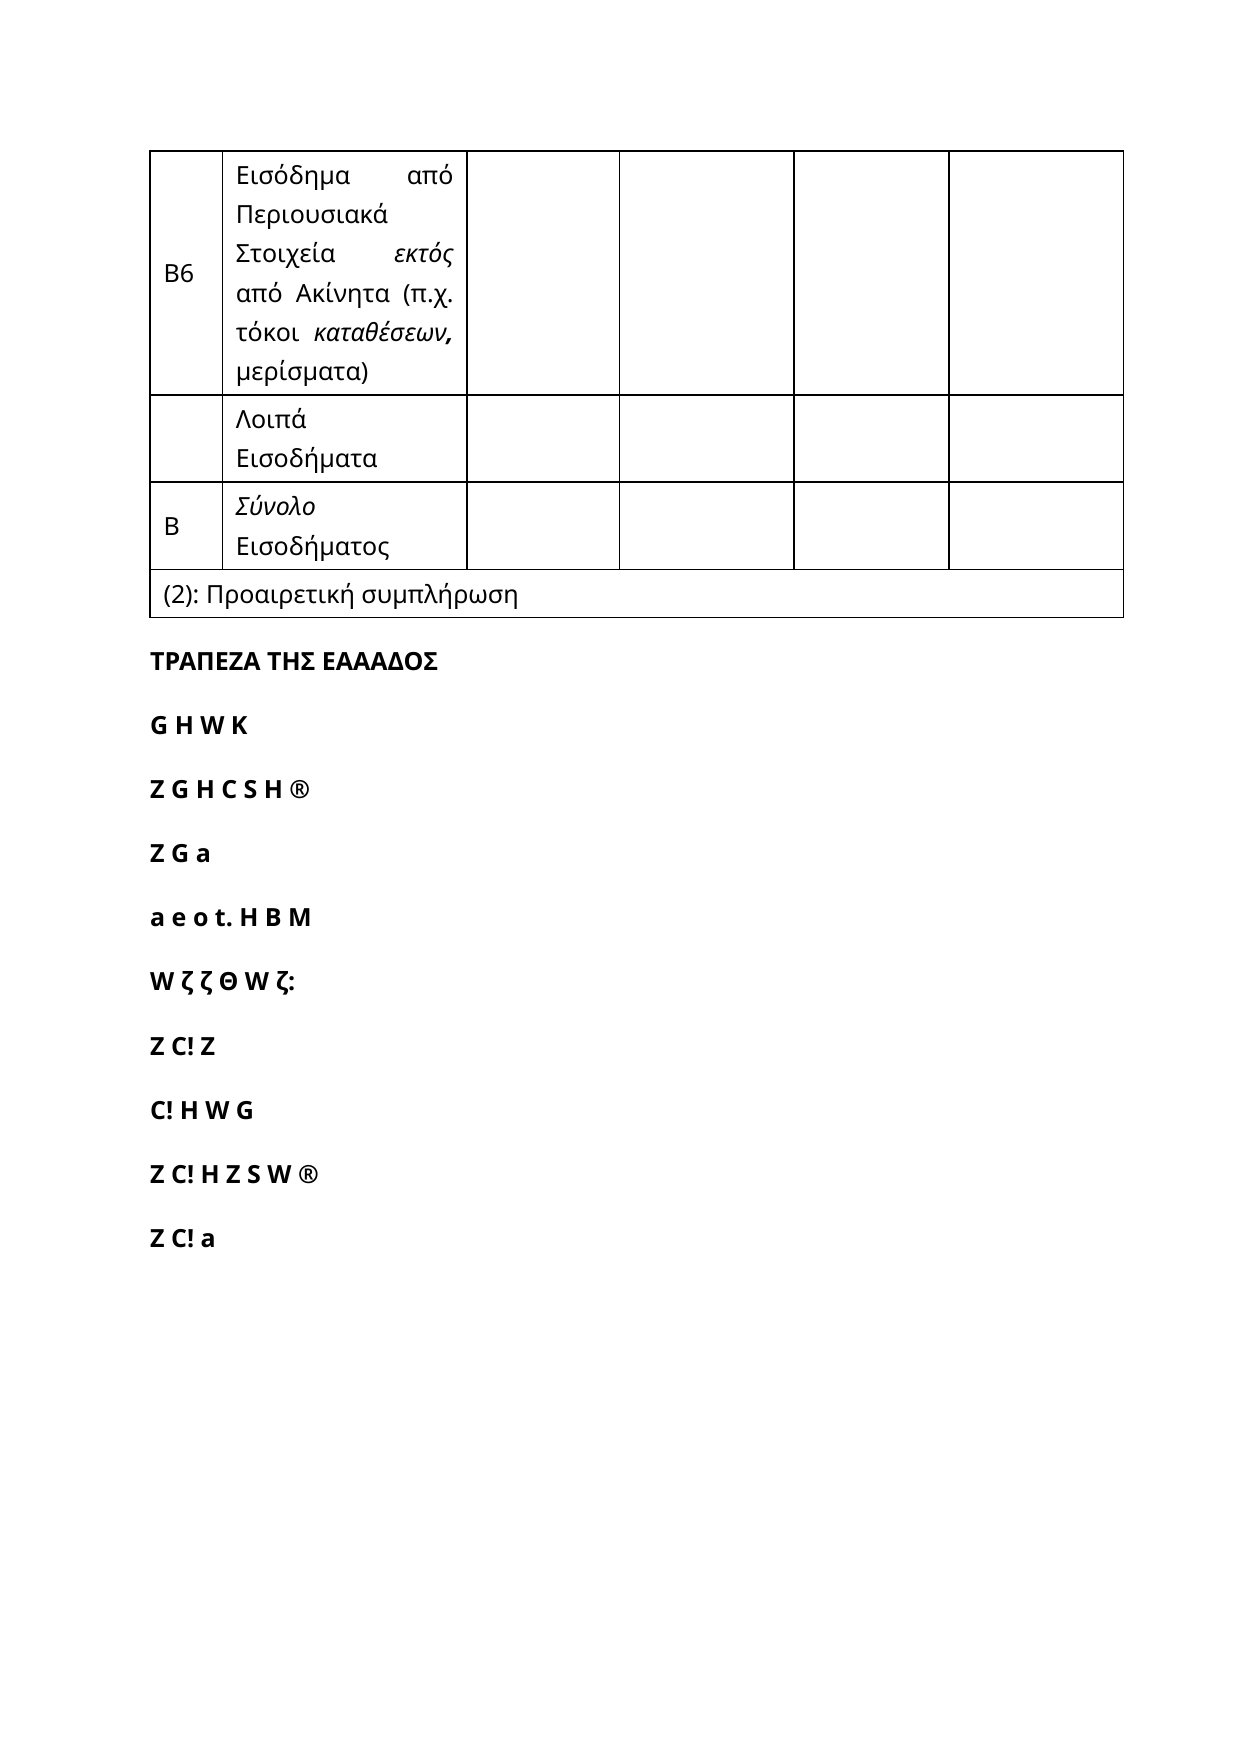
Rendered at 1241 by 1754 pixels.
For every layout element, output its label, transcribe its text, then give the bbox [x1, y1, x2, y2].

table_cell Εισόδημα από Περιουσιακά Στοιχεία εκτός από Ακίνητα (π.χ. τόκοι καταθέσεων, μερίσματα) [223, 152, 466, 394]
table_cell [950, 483, 1123, 568]
text ΤΡΑΠΕΖΑ ΤΗΣ ΕΑΑΑΔΟΣ [150, 643, 1090, 677]
table_cell B [151, 483, 222, 568]
table_cell [468, 483, 619, 568]
text G Η W Κ [150, 707, 1090, 741]
text a e ο t. Η Β Μ [150, 900, 1090, 934]
text Ζ C! Ζ [150, 1028, 1090, 1062]
table_cell [468, 396, 619, 481]
table_cell Σύνολο Εισοδήματος [223, 483, 466, 568]
text Ζ G Η C S Η ® [150, 772, 1090, 806]
text Z C! H Z S W ® [150, 1157, 1090, 1191]
table_cell [795, 152, 948, 394]
text Ζ G a [150, 836, 1090, 870]
table_cell [620, 396, 793, 481]
table_cell [950, 396, 1123, 481]
text C! H W G [150, 1092, 1090, 1126]
table_cell B6 [151, 152, 222, 394]
table_cell [468, 152, 619, 394]
table_cell [795, 483, 948, 568]
table_cell (2): Προαιρετική συμπλήρωση [151, 570, 1123, 617]
table_cell [620, 152, 793, 394]
text W ζ ζ Θ W ζ: [150, 964, 1090, 998]
table_cell [795, 396, 948, 481]
table_cell [620, 483, 793, 568]
text Z C! a [150, 1221, 1090, 1255]
table_cell Λοιπά Εισοδήματα [223, 396, 466, 481]
table_cell [151, 396, 222, 481]
table_cell [950, 152, 1123, 394]
